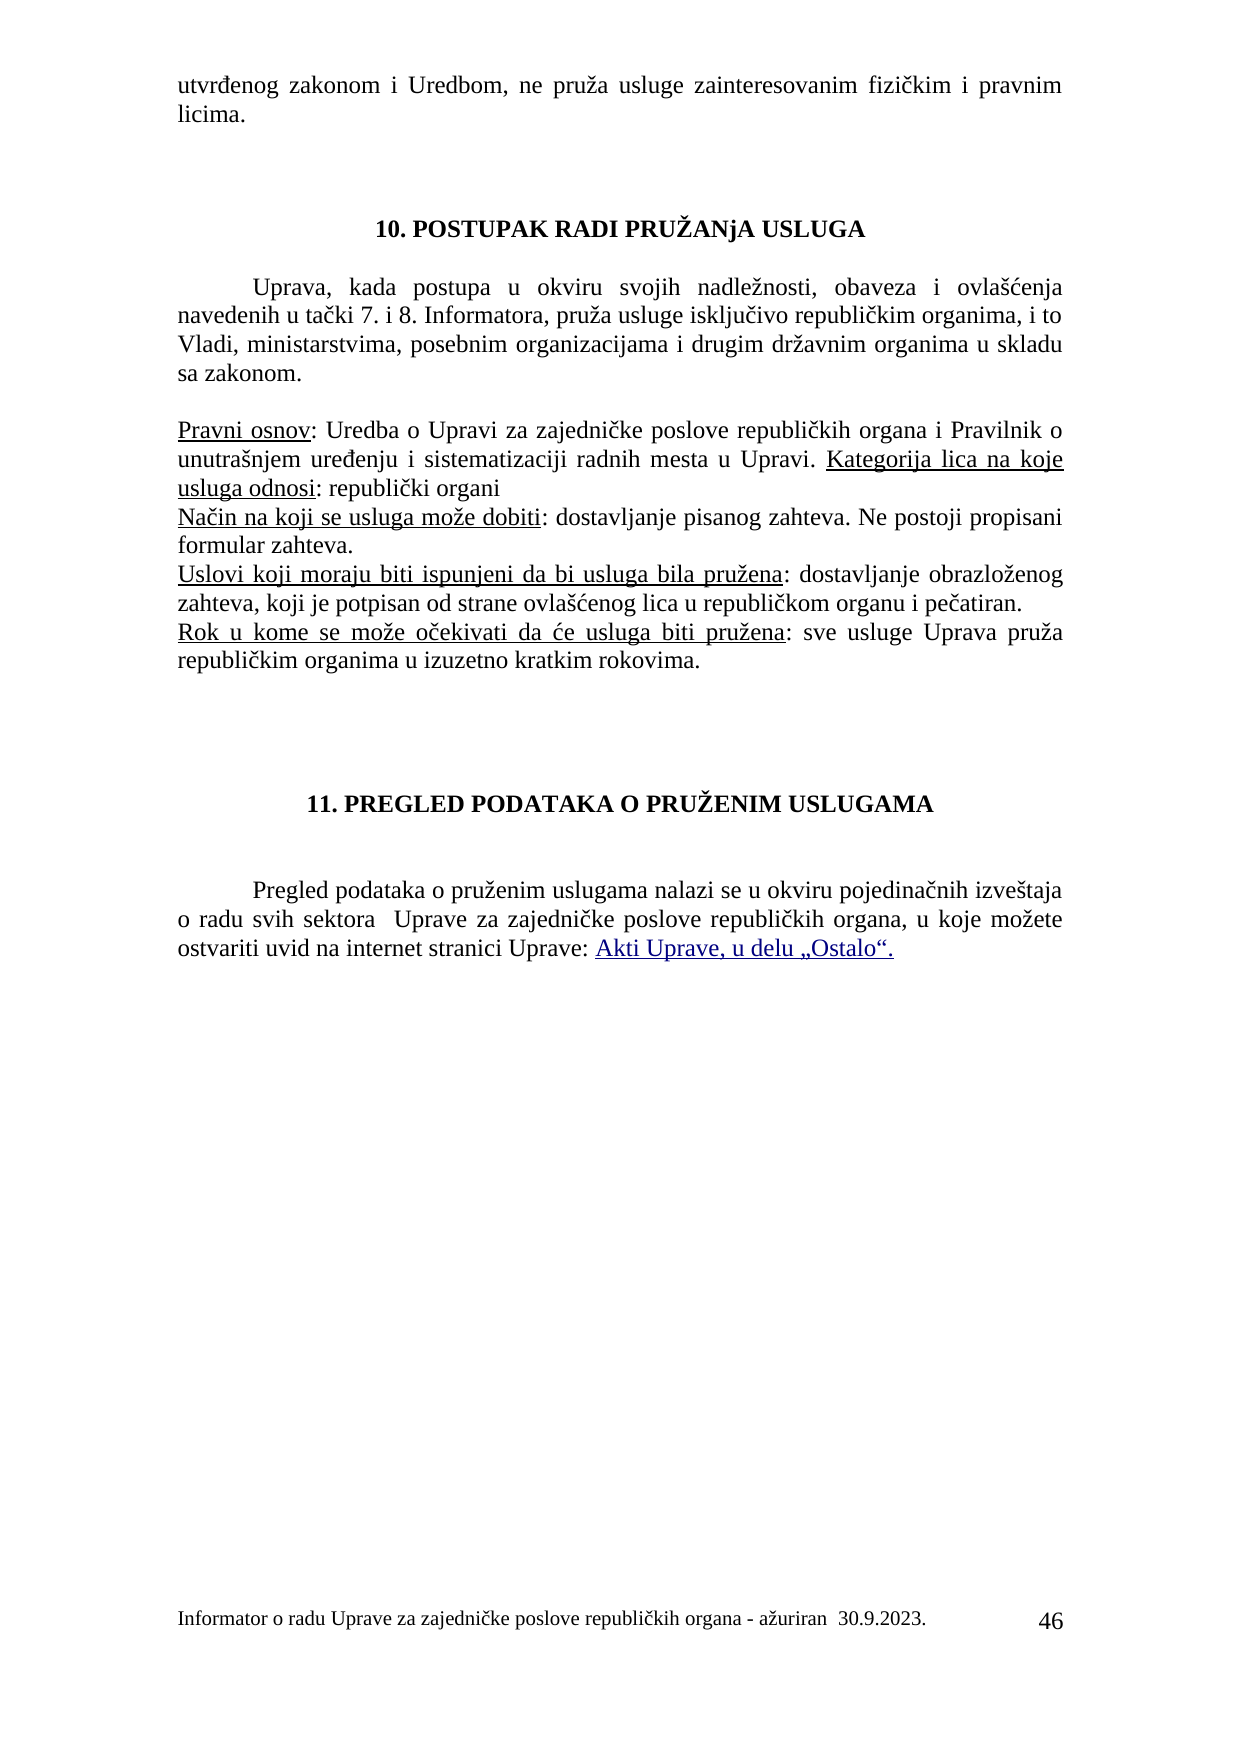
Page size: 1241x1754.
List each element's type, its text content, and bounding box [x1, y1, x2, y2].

text Uslovi koji moraju biti ispunjeni da bi usluga bila pružena: dostavlјanje obrazloženog zahteva, koji je potpisan od strane ovlašćenog lica u republičkom organu i pečatiran. [177, 559, 1063, 617]
text Pravni osnov: Uredba o Upravi za zajedničke poslove republičkih organa i Pravilnik o unutrašnjem uređenju i sistematizaciji radnih mesta u Upravi. Kategorija lica na koje usluga odnosi: republički organi [177, 415, 1063, 502]
subtitle 11. PREGLED PODATAKA O PRUŽENIM USLUGAMA [177, 789, 1063, 818]
text Rok u kome se može očekivati da će usluga biti pružena: sve usluge Uprava pruža republičkim organima u izuzetno kratkim rokovima. [177, 617, 1063, 674]
text Način na koji se usluga može dobiti: dostavlјanje pisanog zahteva. Ne postoji propisani formular zahteva. [177, 502, 1063, 559]
text utvrđenog zakonom i Uredbom, ne pruža usluge zainteresovanim fizičkim i pravnim licima. [177, 70, 1063, 128]
text Pregled podataka o pruženim uslugama nalazi se u okviru pojedinačnih izveštaja o radu svih sektora Uprave za zajedničke poslove republičkih organa, u koje možete ostvariti uvid na internet stranici Uprave: Akti Uprave, u delu „Ostalo“. [177, 875, 1063, 962]
text Uprava, kada postupa u okviru svojih nadležnosti, obaveza i ovlašćenja navedenih u tački 7. i 8. Informatora, pruža usluge isklјučivo republičkim organima, i to Vladi, ministarstvima, posebnim organizacijama i drugim državnim organima u skladu sa zakonom. [177, 272, 1063, 387]
subtitle 10. POSTUPAK RADI PRUŽANјA USLUGA [177, 214, 1063, 243]
